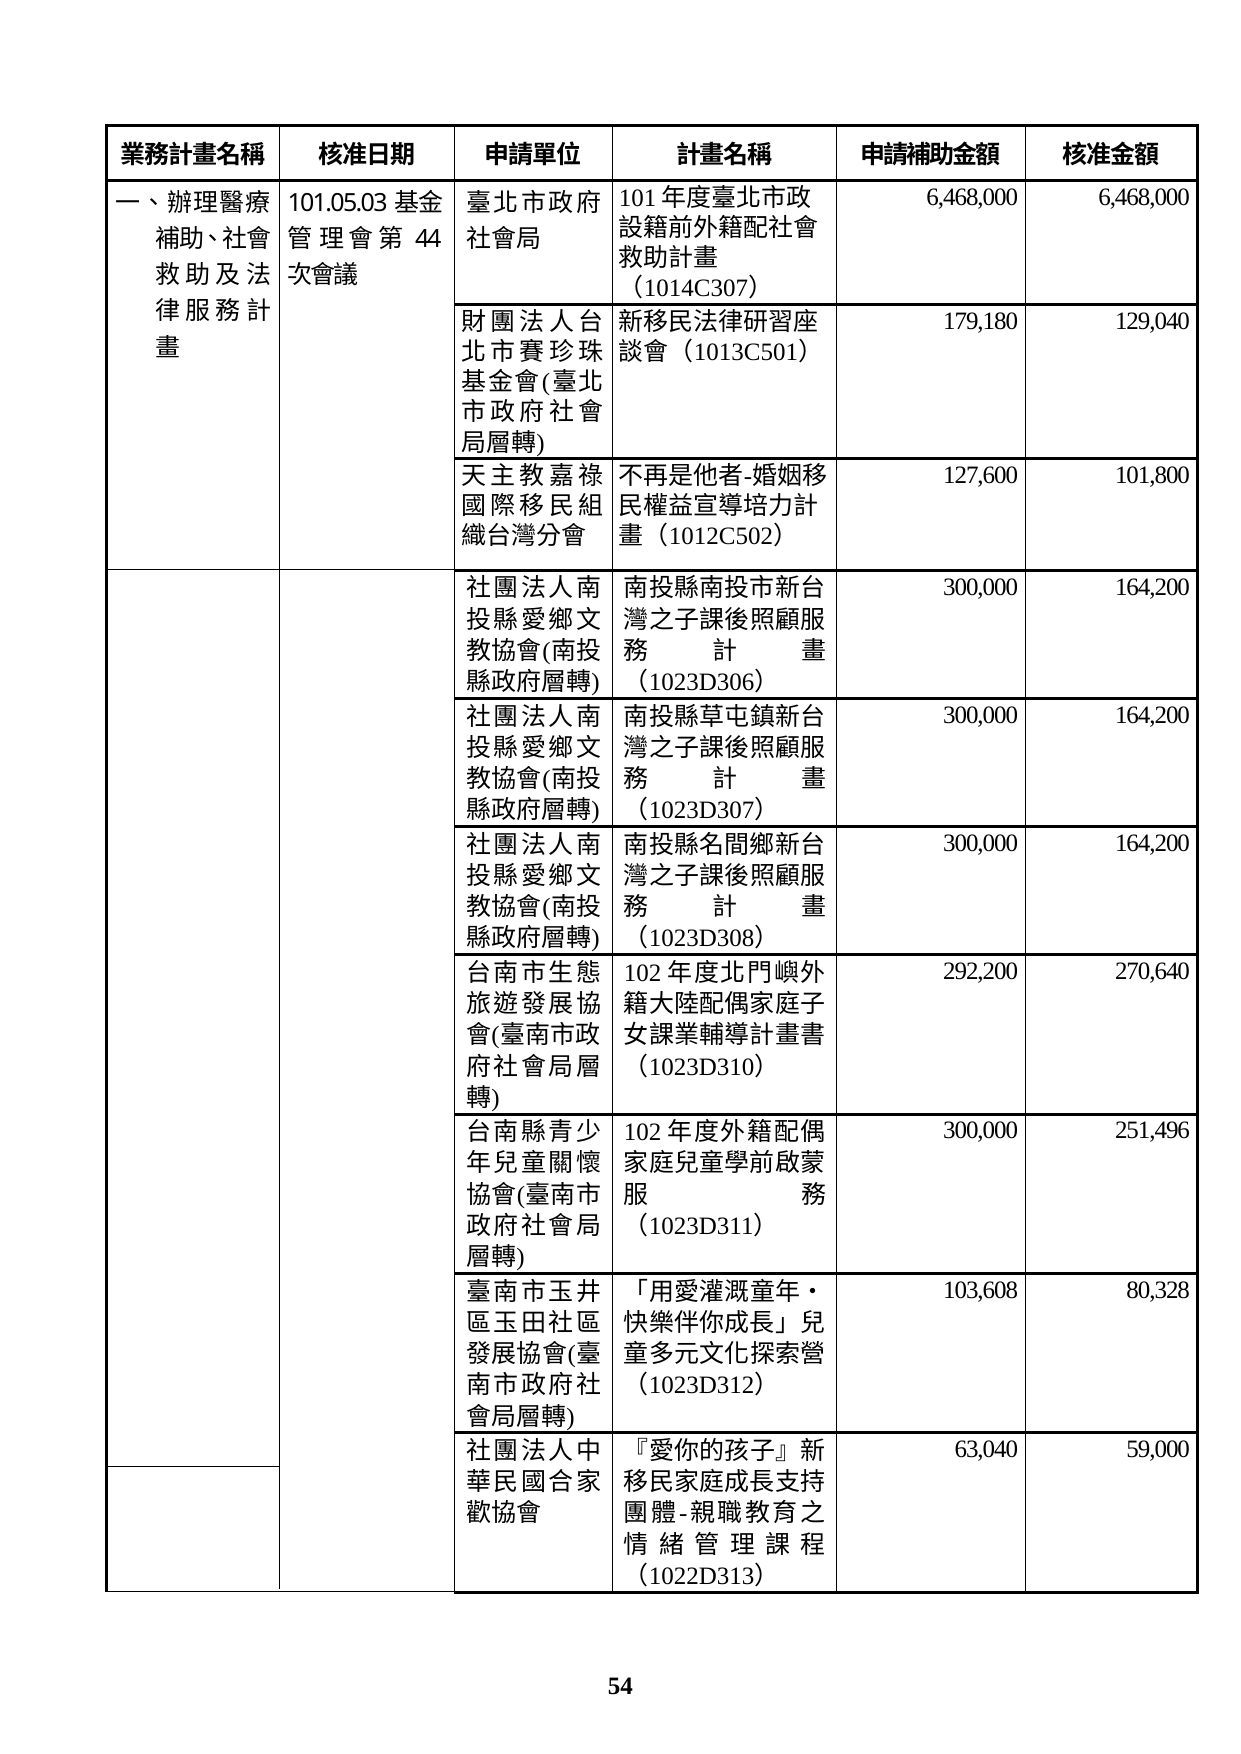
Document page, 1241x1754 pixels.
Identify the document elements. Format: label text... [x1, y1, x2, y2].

table_cell 6,468,000 [837, 182, 1025, 303]
table_cell 102年度北門嶼外籍大陸配偶家庭子女課業輔導計畫書（1023D310） [613, 956, 836, 1112]
table_cell 103,608 [837, 1275, 1025, 1431]
table_cell 財團法人台北市賽珍珠基金會(臺北市政府社會局層轉) [455, 306, 612, 457]
table_cell 台南縣青少年兒童關懷協會(臺南市政府社會局層轉) [455, 1116, 612, 1272]
table_cell 300,000 [837, 572, 1025, 697]
table_header 計畫名稱 [613, 127, 836, 179]
table_cell 南投縣草屯鎮新台灣之子課後照顧服務計畫（1023D307） [613, 700, 836, 825]
table_cell 「用愛灌溉童年‧快樂伴你成長」兒童多元文化探索營（1023D312） [613, 1275, 836, 1431]
table_cell 南投縣南投市新台灣之子課後照顧服務計畫（1023D306） [613, 572, 836, 697]
table_cell 社團法人南投縣愛鄉文教協會(南投縣政府層轉) [455, 572, 612, 697]
table_header 核准金額 [1026, 127, 1196, 179]
table_cell 127,600 [837, 460, 1025, 569]
table_cell 『愛你的孩子』新移民家庭成長支持團體-親職教育之情緒管理課程（1022D313） [613, 1434, 836, 1591]
table_header 核准日期 [280, 127, 454, 179]
table_cell 270,640 [1026, 956, 1196, 1112]
table_header 申請單位 [455, 127, 612, 179]
table_cell 101.05.03基金管理會第44次會議 [280, 182, 454, 569]
table_cell 129,040 [1026, 306, 1196, 457]
table_cell 164,200 [1026, 828, 1196, 953]
table_cell 臺南市玉井區玉田社區發展協會(臺南市政府社會局層轉) [455, 1275, 612, 1431]
table_cell 101年度臺北市政設籍前外籍配社會救助計畫（1014C307） [613, 182, 836, 303]
table_cell 59,000 [1026, 1434, 1196, 1591]
table_cell [280, 570, 454, 1591]
table_cell 300,000 [837, 700, 1025, 825]
table_cell 一、辦理醫療補助、社會救助及法律服務計畫 [108, 182, 279, 569]
table_cell 社團法人南投縣愛鄉文教協會(南投縣政府層轉) [455, 828, 612, 953]
table_cell [108, 1467, 280, 1591]
table_cell 社團法人中華民國合家歡協會 [455, 1434, 612, 1591]
table_cell 不再是他者-婚姻移民權益宣導培力計畫（1012C502） [613, 460, 836, 569]
table_cell 300,000 [837, 828, 1025, 953]
table_cell 6,468,000 [1026, 182, 1196, 303]
table_header 申請補助金額 [837, 127, 1025, 179]
table_cell 300,000 [837, 1116, 1025, 1272]
table_cell 164,200 [1026, 572, 1196, 697]
table_cell [108, 570, 279, 1466]
table_cell 80,328 [1026, 1275, 1196, 1431]
table_cell 63,040 [837, 1434, 1025, 1591]
table_cell 南投縣名間鄉新台灣之子課後照顧服務計畫（1023D308） [613, 828, 836, 953]
table_cell 102年度外籍配偶家庭兒童學前啟蒙服務（1023D311） [613, 1116, 836, 1272]
table_cell 179,180 [837, 306, 1025, 457]
table_cell 天主教嘉祿國際移民組織台灣分會 [455, 460, 612, 569]
table_cell 社團法人南投縣愛鄉文教協會(南投縣政府層轉) [455, 700, 612, 825]
table_cell 251,496 [1026, 1116, 1196, 1272]
table_cell 164,200 [1026, 700, 1196, 825]
table_header 業務計畫名稱 [108, 127, 279, 179]
table_cell 292,200 [837, 956, 1025, 1112]
table_cell 新移民法律研習座談會（1013C501） [613, 306, 836, 457]
table_cell 101,800 [1026, 460, 1196, 569]
table_cell 台南市生態旅遊發展協會(臺南市政府社會局層轉) [455, 956, 612, 1112]
table_cell 臺北市政府社會局 [455, 182, 612, 303]
